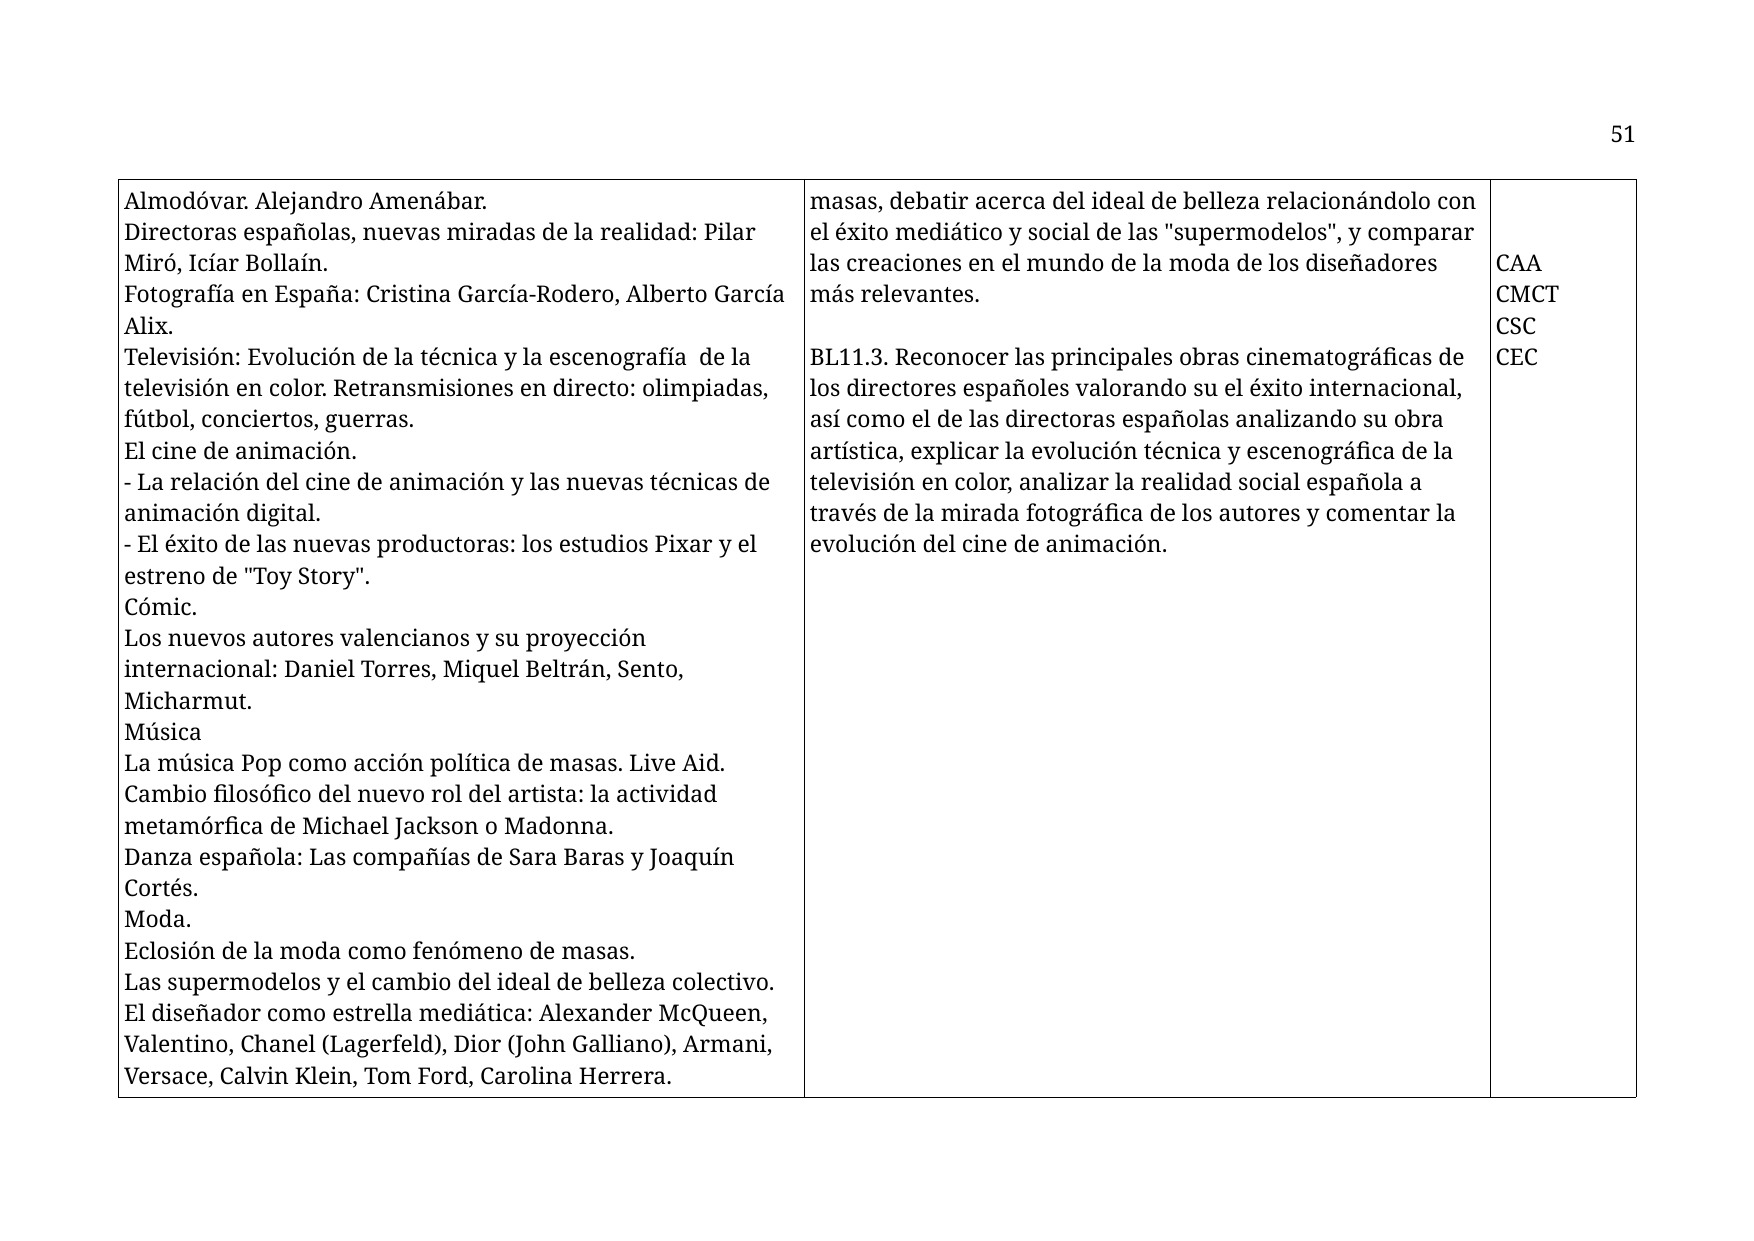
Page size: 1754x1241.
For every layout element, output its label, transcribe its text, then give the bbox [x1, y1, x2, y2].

table_cell masas, debatir acerca del ideal de belleza relacionándolo con el éxito mediático y social de las "supermodelos", y comparar las creaciones en el mundo de la moda de los diseñadores más relevantes. BL11.3. Reconocer las principales obras cinematográficas de los directores españoles valorando su el éxito internacional, así como el de las directoras españolas analizando su obra artística, explicar la evolución técnica y escenográfica de la televisión en color, analizar la realidad social española a través de la mirada fotográfica de los autores y comentar la evolución del cine de animación. [805, 180, 1490, 1097]
table_cell Almodóvar. Alejandro Amenábar. Directoras españolas, nuevas miradas de la realidad: Pilar Miró, Icíar Bollaín. Fotografía en España: Cristina García-Rodero, Alberto García Alix. Televisión: Evolución de la técnica y la escenografía de la televisión en color. Retransmisiones en directo: olimpiadas, fútbol, conciertos, guerras. El cine de animación. - La relación del cine de animación y las nuevas técnicas de animación digital. - El éxito de las nuevas productoras: los estudios Pixar y el estreno de "Toy Story". Cómic. Los nuevos autores valencianos y su proyección internacional: Daniel Torres, Miquel Beltrán, Sento, Micharmut. Música La música Pop como acción política de masas. Live Aid. Cambio filosófico del nuevo rol del artista: la actividad metamórfica de Michael Jackson o Madonna. Danza española: Las compañías de Sara Baras y Joaquín Cortés. Moda. Eclosión de la moda como fenómeno de masas. Las supermodelos y el cambio del ideal de belleza colectivo. El diseñador como estrella mediática: Alexander McQueen, Valentino, Chanel (Lagerfeld), Dior (John Galliano), Armani, Versace, Calvin Klein, Tom Ford, Carolina Herrera. [119, 180, 804, 1097]
table_cell CAA CMCT CSC CEC [1491, 180, 1636, 1097]
